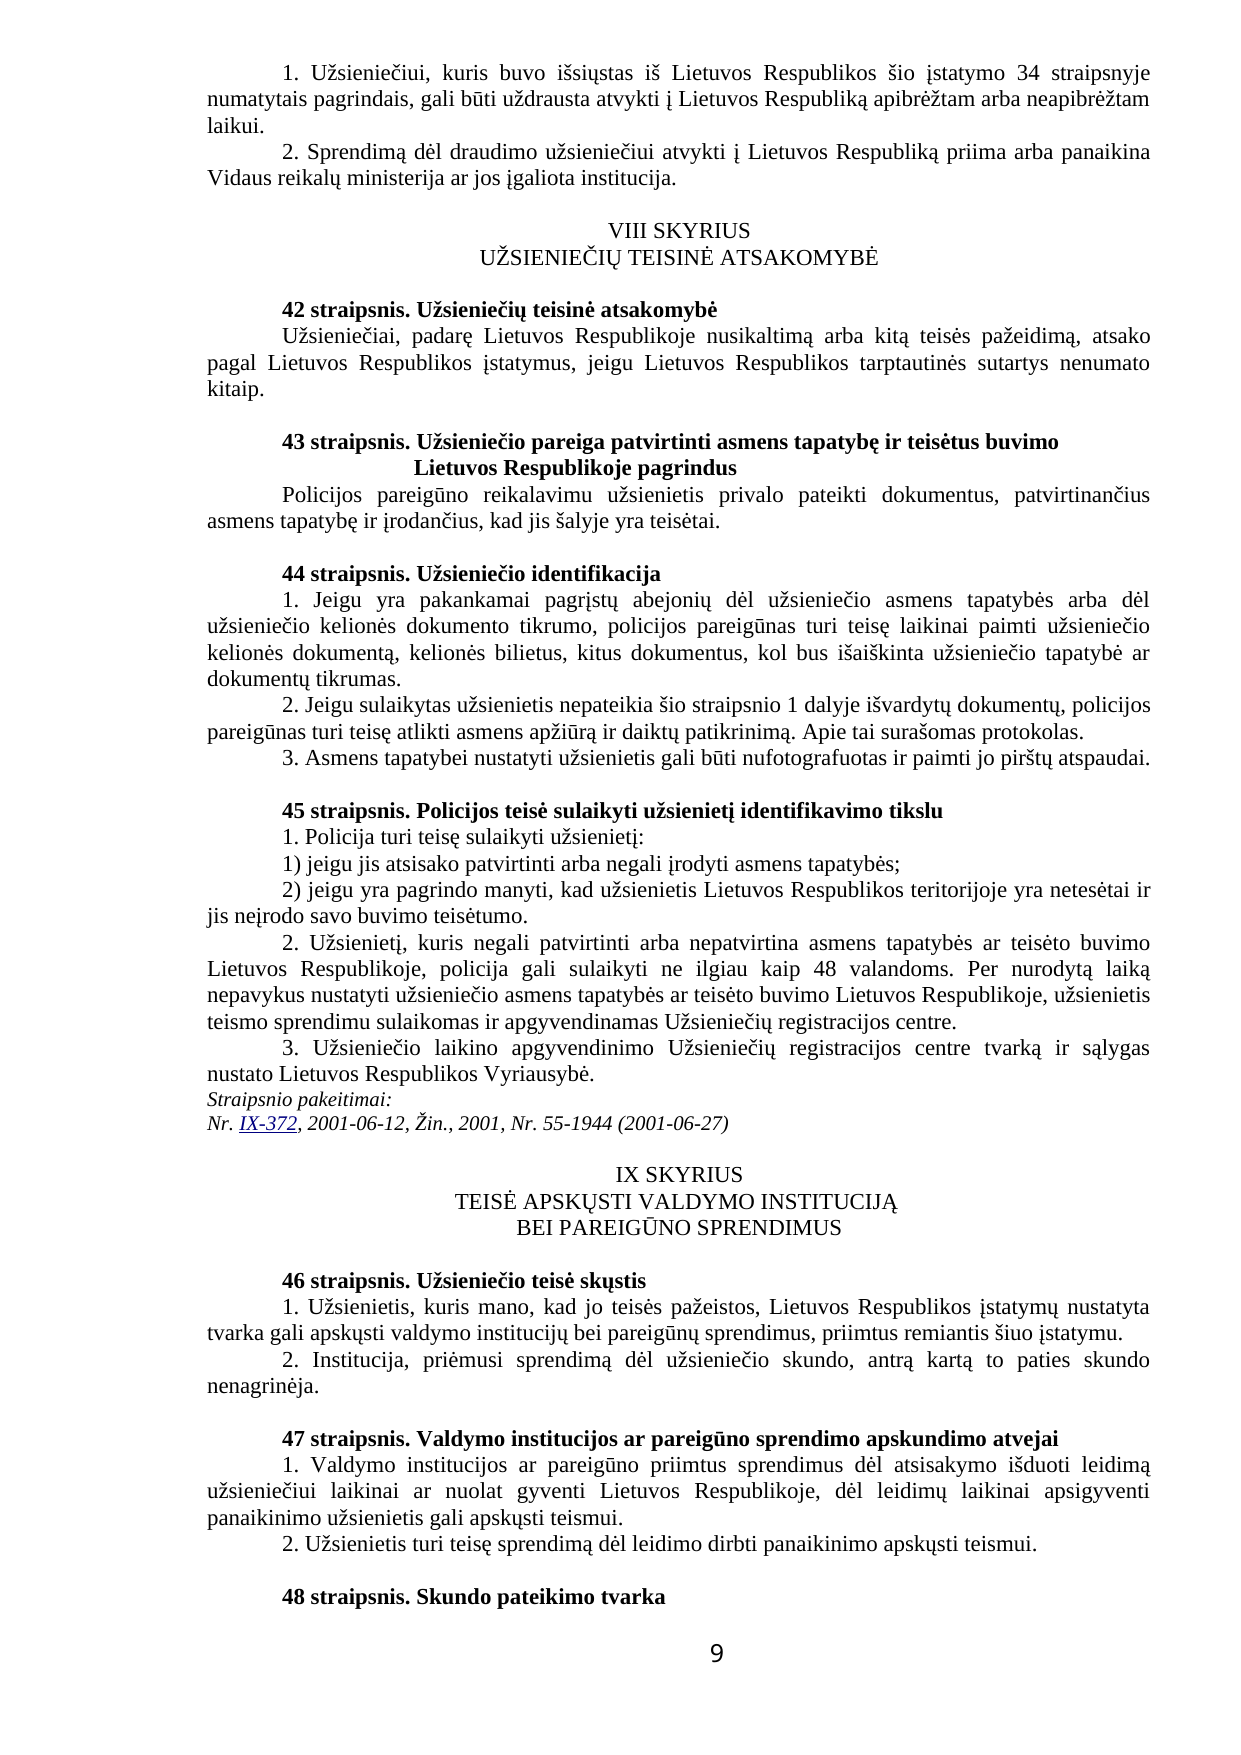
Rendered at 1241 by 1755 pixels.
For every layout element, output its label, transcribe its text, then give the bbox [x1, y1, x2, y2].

text 2. Institucija, priėmusi sprendimą dėl užsieniečio skundo, antrą kartą to paties skundo nenagrinėja. [207, 1346, 1152, 1398]
text 1. Policija turi teisę sulaikyti užsienietį: [207, 823, 1152, 850]
text 47 straipsnis. Valdymo institucijos ar pareigūno sprendimo apskundimo atvejai [207, 1425, 1152, 1451]
text 1. Užsieniečiui, kuris buvo išsiųstas iš Lietuvos Respublikos šio įstatymo 34 straipsnyje numatytais pagrindais, gali būti uždrausta atvykti į Lietuvos Respubliką apibrėžtam arba neapibrėžtam laikui. [207, 59, 1152, 138]
text 46 straipsnis. Užsieniečio teisė skųstis [207, 1267, 1152, 1293]
text 2. Jeigu sulaikytas užsienietis nepateikia šio straipsnio 1 dalyje išvardytų dokumentų, policijos pareigūnas turi teisę atlikti asmens apžiūrą ir daiktų patikrinimą. Apie tai surašomas protokolas. [207, 692, 1152, 744]
text 1) jeigu jis atsisako patvirtinti arba negali įrodyti asmens tapatybės; [207, 850, 1152, 876]
text Policijos pareigūno reikalavimu užsienietis privalo pateikti dokumentus, patvirtinančius asmens tapatybę ir įrodančius, kad jis šalyje yra teisėtai. [207, 481, 1152, 533]
text 2. Užsienietis turi teisę sprendimą dėl leidimo dirbti panaikinimo apskųsti teismui. [207, 1530, 1152, 1557]
text 43 straipsnis. Užsieniečio pareiga patvirtinti asmens tapatybę ir teisėtus buvimo [282, 428, 1152, 454]
text Lietuvos Respublikoje pagrindus [413, 454, 1152, 481]
text 48 straipsnis. Skundo pateikimo tvarka [207, 1583, 1152, 1609]
text 3. Užsieniečio laikino apgyvendinimo Užsieniečių registracijos centre tvarką ir sąlygas nustato Lietuvos Respublikos Vyriausybė. [207, 1034, 1152, 1087]
text 44 straipsnis. Užsieniečio identifikacija [207, 560, 1152, 586]
text UŽSIENIEČIŲ TEISINĖ ATSAKOMYBĖ [207, 243, 1152, 270]
text TEISĖ APSKŲSTI VALDYMO INSTITUCIJĄ [207, 1188, 1152, 1214]
text 1. Jeigu yra pakankamai pagrįstų abejonių dėl užsieniečio asmens tapatybės arba dėl užsieniečio kelionės dokumento tikrumo, policijos pareigūnas turi teisę laikinai paimti užsieniečio kelionės dokumentą, kelionės bilietus, kitus dokumentus, kol bus išaiškinta užsieniečio tapatybė ar dokumentų tikrumas. [207, 586, 1152, 692]
text 1. Užsienietis, kuris mano, kad jo teisės pažeistos, Lietuvos Respublikos įstatymų nustatyta tvarka gali apskųsti valdymo institucijų bei pareigūnų sprendimus, priimtus remiantis šiuo įstatymu. [207, 1293, 1152, 1346]
text 2. Užsienietį, kuris negali patvirtinti arba nepatvirtina asmens tapatybės ar teisėto buvimo Lietuvos Respublikoje, policija gali sulaikyti ne ilgiau kaip 48 valandoms. Per nurodytą laiką nepavykus nustatyti užsieniečio asmens tapatybės ar teisėto buvimo Lietuvos Respublikoje, užsienietis teismo sprendimu sulaikomas ir apgyvendinamas Užsieniečių registracijos centre. [207, 929, 1152, 1034]
text Nr. IX-372, 2001-06-12, Žin., 2001, Nr. 55-1944 (2001-06-27) [207, 1111, 1152, 1135]
text IX SKYRIUS [207, 1161, 1152, 1188]
text 2. Sprendimą dėl draudimo užsieniečiui atvykti į Lietuvos Respubliką priima arba panaikina Vidaus reikalų ministerija ar jos įgaliota institucija. [207, 138, 1152, 191]
text 3. Asmens tapatybei nustatyti užsienietis gali būti nufotografuotas ir paimti jo pirštų atspaudai. [207, 744, 1152, 771]
text 42 straipsnis. Užsieniečių teisinė atsakomybė [207, 296, 1152, 323]
text 45 straipsnis. Policijos teisė sulaikyti užsienietį identifikavimo tikslu [207, 797, 1152, 823]
text VIII SKYRIUS [207, 217, 1152, 243]
text 2) jeigu yra pagrindo manyti, kad užsienietis Lietuvos Respublikos teritorijoje yra netesėtai ir jis neįrodo savo buvimo teisėtumo. [207, 876, 1152, 929]
text Užsieniečiai, padarę Lietuvos Respublikoje nusikaltimą arba kitą teisės pažeidimą, atsako pagal Lietuvos Respublikos įstatymus, jeigu Lietuvos Respublikos tarptautinės sutartys nenumato kitaip. [207, 323, 1152, 402]
text BEI PAREIGŪNO SPRENDIMUS [207, 1214, 1152, 1240]
text Straipsnio pakeitimai: [207, 1087, 1152, 1111]
text 1. Valdymo institucijos ar pareigūno priimtus sprendimus dėl atsisakymo išduoti leidimą užsieniečiui laikinai ar nuolat gyventi Lietuvos Respublikoje, dėl leidimų laikinai apsigyventi panaikinimo užsienietis gali apskųsti teismui. [207, 1451, 1152, 1530]
